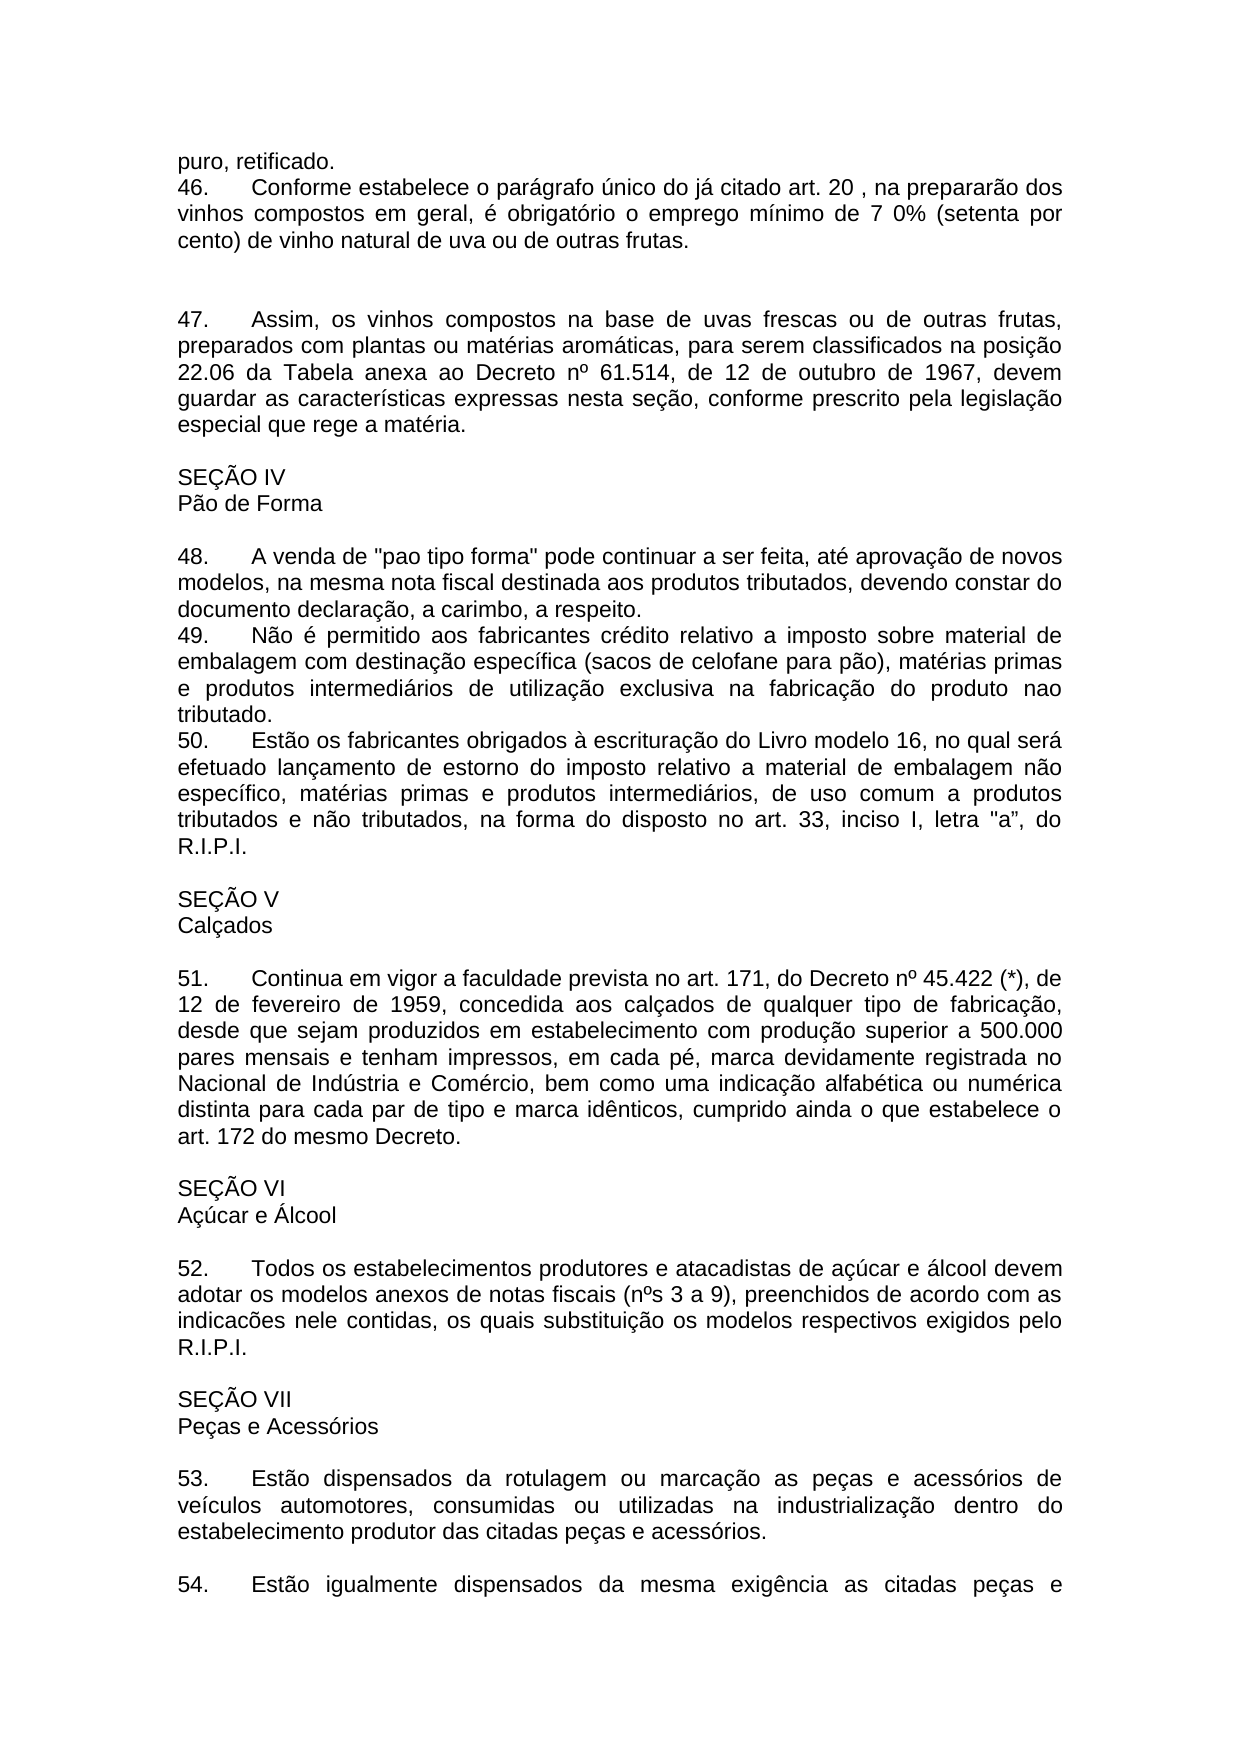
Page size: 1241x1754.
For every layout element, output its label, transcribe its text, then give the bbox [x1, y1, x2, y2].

text 54. Estão igualmente dispensados da mesma exigência as citadas peças e [177, 1571, 1063, 1597]
text SEÇÃO V [177, 886, 1063, 912]
text Açúcar e Álcool [177, 1202, 1063, 1228]
text 50. Estão os fabricantes obrigados à escrituração do Livro modelo 16, no qual será efetuado lançamento de estorno do imposto relativo a material de embalagem não específico, matérias primas e produtos intermediários, de uso comum a produtos tributados e não tributados, na forma do disposto no art. 33, inciso I, letra "a”, do R.I.P.I. [177, 727, 1063, 859]
text 53. Estão dispensados da rotulagem ou marcação as peças e acessórios de veículos automotores, consumidas ou utilizadas na industrialização dentro do estabelecimento produtor das citadas peças e acessórios. [177, 1465, 1063, 1544]
text Calçados [177, 912, 1063, 938]
text 51. Continua em vigor a faculdade prevista no art. 171, do Decreto nº 45.422 (*), de 12 de fevereiro de 1959, concedida aos calçados de qualquer tipo de fabricação, desde que sejam produzidos em estabelecimento com produção superior a 500.000 pares mensais e tenham impressos, em cada pé, marca devidamente registrada no Nacional de Indústria e Comércio, bem como uma indicação alfabética ou numérica distinta para cada par de tipo e marca idênticos, cumprido ainda o que estabelece o art. 172 do mesmo Decreto. [177, 964, 1063, 1149]
text 48. A venda de "pao tipo forma" pode continuar a ser feita, até aprovação de novos modelos, na mesma nota fiscal destinada aos produtos tributados, devendo constar do documento declaração, a carimbo, a respeito. [177, 543, 1063, 622]
text Pão de Forma [177, 490, 1063, 517]
text 46. Conforme estabelece o parágrafo único do já citado art. 20 , na prepararão dos vinhos compostos em geral, é obrigatório o emprego mínimo de 7 0% (setenta por cento) de vinho natural de uva ou de outras frutas. [177, 174, 1063, 253]
text Peças e Acessórios [177, 1413, 1063, 1439]
text SEÇÃO VII [177, 1386, 1063, 1413]
text 49. Não é permitido aos fabricantes crédito relativo a imposto sobre material de embalagem com destinação específica (sacos de celofane para pão), matérias primas e produtos intermediários de utilização exclusiva na fabricação do produto nao tributado. [177, 622, 1063, 727]
text SEÇÃO IV [177, 464, 1063, 490]
text puro, retificado. [177, 148, 1063, 174]
text 52. Todos os estabelecimentos produtores e atacadistas de açúcar e álcool devem adotar os modelos anexos de notas fiscais (nºs 3 a 9), preenchidos de acordo com as indicacões nele contidas, os quais substituição os modelos respectivos exigidos pelo R.I.P.I. [177, 1254, 1063, 1360]
text 47. Assim, os vinhos compostos na base de uvas frescas ou de outras frutas, preparados com plantas ou matérias aromáticas, para serem classificados na posição 22.06 da Tabela anexa ao Decreto nº 61.514, de 12 de outubro de 1967, devem guardar as características expressas nesta seção, conforme prescrito pela legislação especial que rege a matéria. [177, 306, 1063, 437]
text SEÇÃO VI [177, 1175, 1063, 1202]
